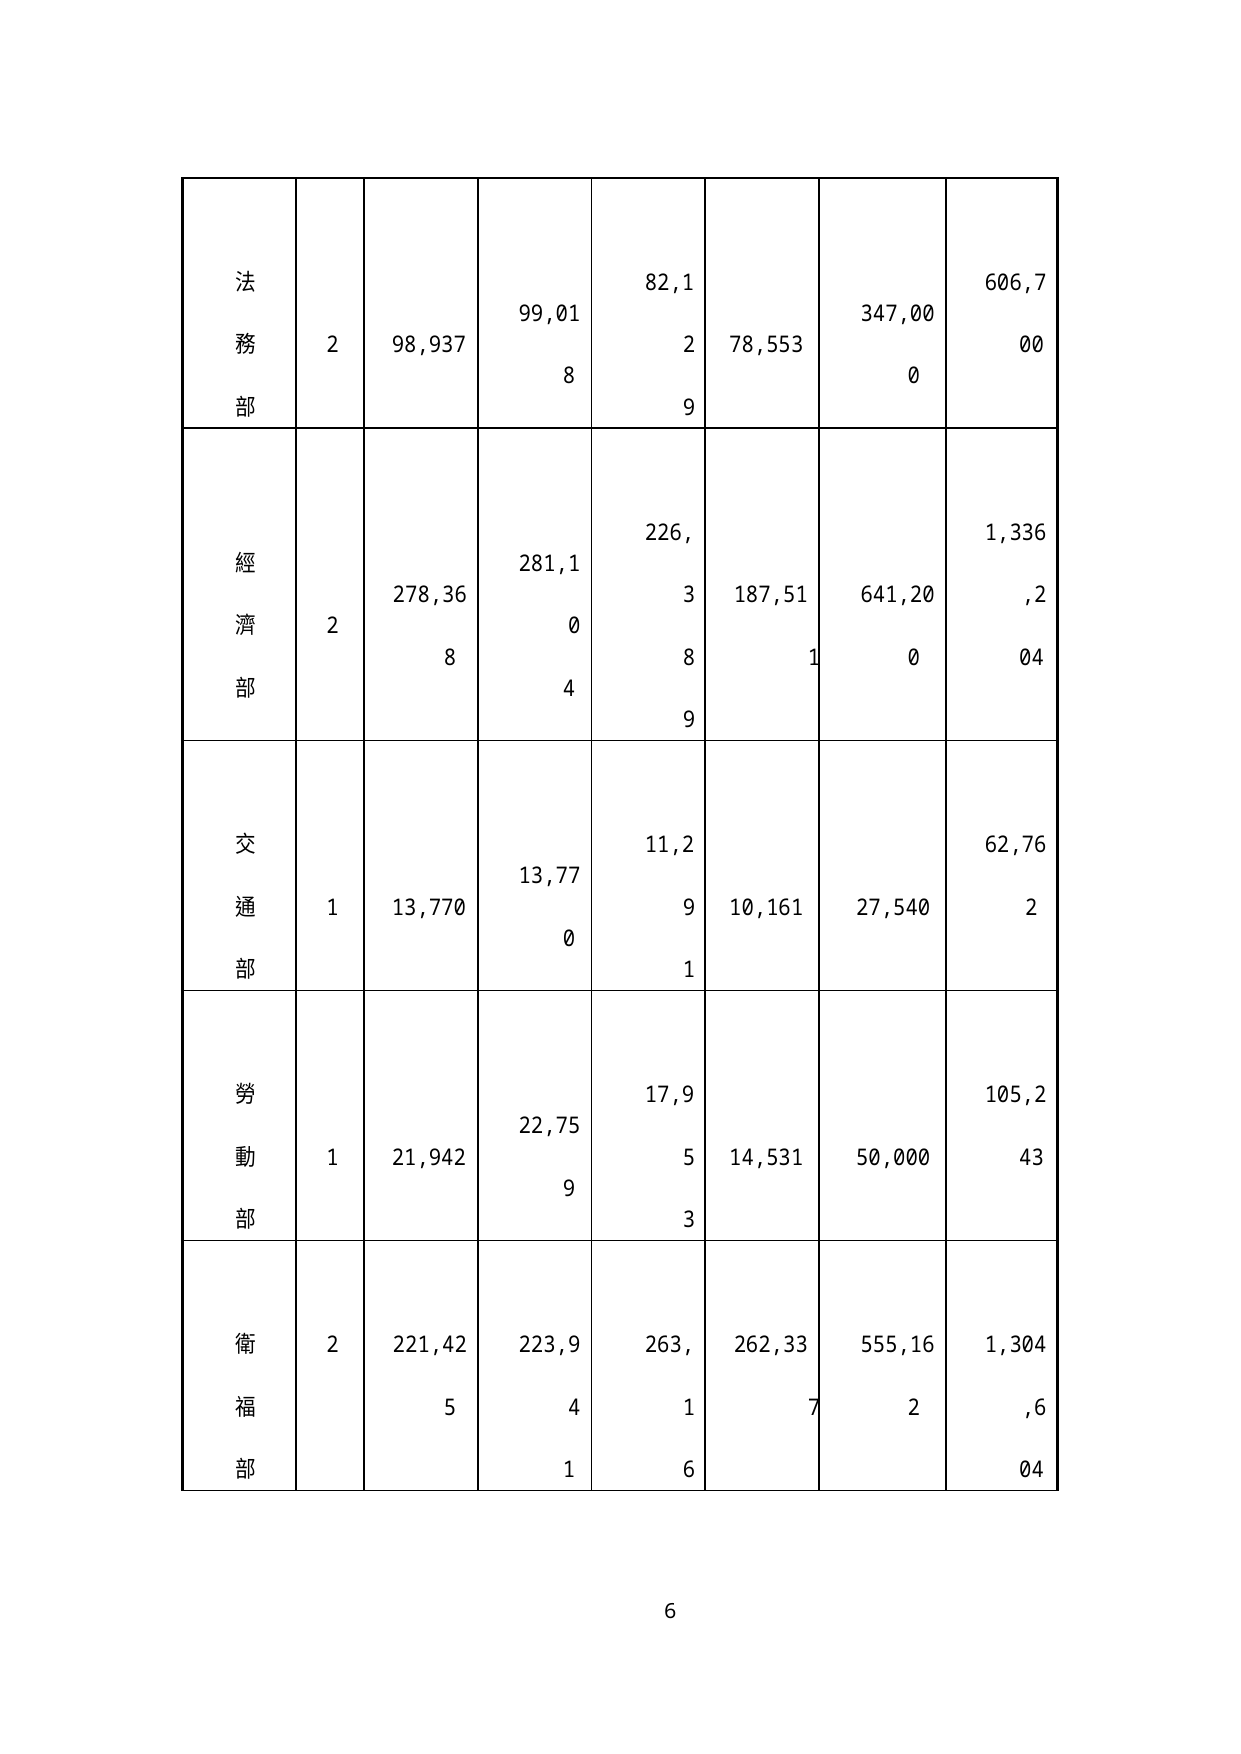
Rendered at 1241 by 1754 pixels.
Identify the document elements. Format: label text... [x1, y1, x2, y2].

table_cell 347,000 [820, 179, 945, 427]
table_cell 1,336,204 [947, 429, 1056, 740]
table_cell 263,16 [592, 1241, 704, 1490]
table_cell 98,937 [365, 179, 477, 427]
table_cell 17,953 [592, 991, 704, 1240]
table_cell 勞動部 [184, 991, 295, 1240]
table_cell 2 [297, 1241, 363, 1490]
table_cell 50,000 [820, 991, 945, 1240]
table_cell 82,129 [592, 179, 704, 427]
table_cell 223,941 [479, 1241, 591, 1490]
table_cell 105,243 [947, 991, 1056, 1240]
table_cell 13,770 [365, 741, 477, 990]
table_cell 278,368 [365, 429, 477, 740]
table_cell 1 [297, 741, 363, 990]
table_cell 281,104 [479, 429, 591, 740]
table_cell 641,200 [820, 429, 945, 740]
table_cell 606,700 [947, 179, 1056, 427]
table_cell 187,511 [706, 429, 818, 740]
table_cell 99,018 [479, 179, 591, 427]
table_cell 21,942 [365, 991, 477, 1240]
table_cell 1,304,604 [947, 1241, 1056, 1490]
table_cell 221,425 [365, 1241, 477, 1490]
table_cell 10,161 [706, 741, 818, 990]
table_cell 226,389 [592, 429, 704, 740]
table_cell 62,762 [947, 741, 1056, 990]
table_cell 衛福部 [184, 1241, 295, 1490]
table_cell 14,531 [706, 991, 818, 1240]
table_cell 555,162 [820, 1241, 945, 1490]
table_cell 13,770 [479, 741, 591, 990]
table_cell 1 [297, 991, 363, 1240]
table_cell 22,759 [479, 991, 591, 1240]
table_cell 11,291 [592, 741, 704, 990]
table_cell 經濟部 [184, 429, 295, 740]
table_cell 262,337 [706, 1241, 818, 1490]
table_cell 2 [297, 179, 363, 427]
table_cell 交通部 [184, 741, 295, 990]
table_cell 法務部 [184, 179, 295, 427]
table_cell 2 [297, 429, 363, 740]
table_cell 27,540 [820, 741, 945, 990]
table_cell 78,553 [706, 179, 818, 427]
